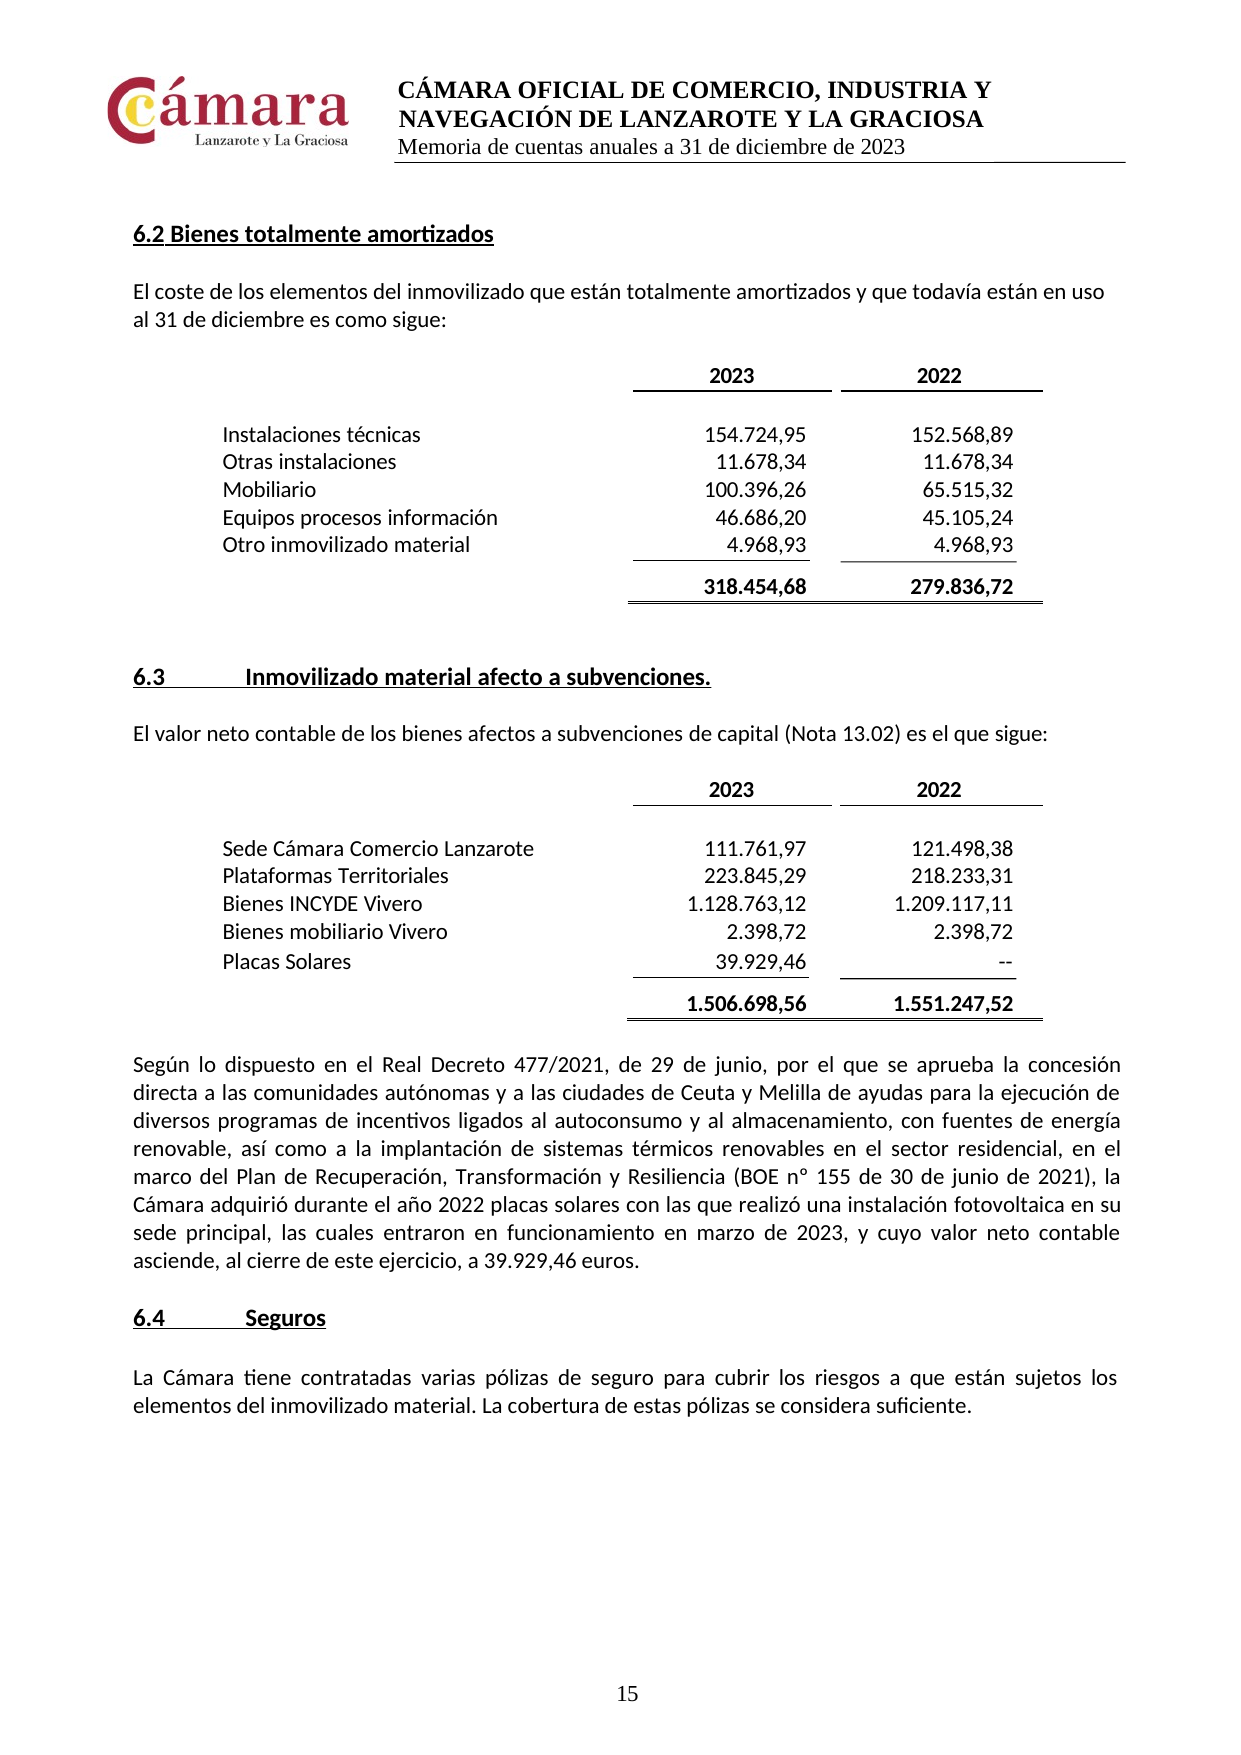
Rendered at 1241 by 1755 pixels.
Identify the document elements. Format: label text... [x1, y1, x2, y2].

table_cell [832, 533, 841, 560]
table_header [628, 365, 633, 390]
table_cell [809, 977, 832, 1018]
table_cell [832, 390, 841, 449]
table_cell 46.686,20 [633, 505, 809, 532]
table_cell 2.398,72 [840, 919, 1043, 948]
table_cell [217, 977, 627, 1018]
table_cell [809, 948, 832, 977]
table_cell [627, 919, 633, 948]
table_cell [810, 392, 832, 449]
table_cell Bienes mobiliario Vivero [217, 919, 627, 948]
table_header [627, 779, 633, 804]
table_cell 121.498,38 [840, 806, 1043, 863]
table_cell 11.678,34 [841, 449, 1043, 477]
table_header [217, 779, 627, 804]
table_cell [628, 560, 633, 601]
table_cell 39.929,46 [633, 948, 809, 977]
table_header 2023 [633, 779, 809, 804]
table_cell [832, 449, 841, 477]
table_cell [832, 863, 840, 891]
table_cell 11.678,34 [633, 449, 809, 477]
table_cell 4.968,93 [841, 533, 1043, 560]
table_cell [832, 805, 840, 863]
table_cell [832, 891, 840, 919]
table_cell [832, 948, 840, 977]
table_header [809, 779, 832, 804]
table_cell 318.454,68 [633, 561, 809, 601]
table_cell Equipos procesos información [217, 505, 627, 532]
table_cell Plataformas Territoriales [217, 863, 627, 891]
table_cell Instalaciones técnicas [217, 390, 627, 449]
table_cell -- [840, 948, 1043, 977]
table_cell [832, 505, 841, 532]
table_header [217, 365, 627, 390]
table_cell 45.105,24 [841, 505, 1043, 532]
table_cell Placas Solares [217, 948, 627, 977]
table_header 2022 [840, 779, 1043, 804]
table_cell 111.761,97 [633, 806, 809, 863]
table_cell 1.506.698,56 [633, 978, 809, 1018]
table_cell 2.398,72 [633, 919, 809, 948]
table_cell [627, 891, 633, 919]
table_cell 1.209.117,11 [840, 891, 1043, 919]
text El coste de los elementos del inmovilizado que están totalmente amortizados y que todavía están en uso al 31 de diciembre es como sigue: [133, 277, 1122, 333]
table_header [832, 365, 841, 390]
table_cell 152.568,89 [841, 392, 1043, 449]
table_cell [628, 533, 633, 560]
table_cell [628, 505, 633, 532]
table_cell [628, 449, 633, 477]
table_cell 223.845,29 [633, 863, 809, 891]
table_cell Otras instalaciones [217, 449, 627, 477]
table_cell [810, 477, 832, 504]
table_header 2022 [841, 365, 1043, 390]
table_cell [832, 477, 841, 504]
table_cell [832, 977, 840, 1018]
table_cell [628, 477, 633, 504]
table_cell [809, 891, 832, 919]
table_cell [627, 863, 633, 891]
table_cell Bienes INCYDE Vivero [217, 891, 627, 919]
table_cell [832, 560, 841, 601]
list Seguros [133, 1302, 1182, 1332]
table_cell [810, 449, 832, 477]
table_cell 218.233,31 [840, 863, 1043, 891]
table_header 2023 [633, 365, 809, 390]
table_cell Otro inmovilizado material [217, 533, 627, 560]
table_cell 100.396,26 [633, 477, 809, 504]
table_cell [809, 863, 832, 891]
table_header [832, 779, 840, 804]
table_cell [832, 919, 840, 948]
table_cell [809, 806, 832, 863]
text La Cámara tiene contratadas varias pólizas de seguro para cubrir los riesgos a que están sujetos los elementos del inmovilizado material. La cobertura de estas pólizas se considera suficiente. [133, 1363, 1182, 1419]
table_cell 65.515,32 [841, 477, 1043, 504]
table_cell 279.836,72 [841, 560, 1043, 601]
table_cell 1.551.247,52 [840, 977, 1043, 1018]
text Según lo dispuesto en el Real Decreto 477/2021, de 29 de junio, por el que se aprueba la concesión directa a las comunidades autónomas y a las ciudades de Ceuta y Melilla de ayudas para la ejecución de diversos programas de incentivos ligados al autoconsumo y al almacenamiento, con fuentes de energía renovable, así como a la implantación de sistemas térmicos renovables en el sector residencial, en el marco del Plan de Recuperación, Transformación y Resiliencia (BOE nº 155 de 30 de junio de 2021), la Cámara adquirió durante el año 2022 placas solares con las que realizó una instalación fotovoltaica en su sede principal, las cuales entraron en funcionamiento en marzo de 2023, y cuyo valor neto contable asciende, al cierre de este ejercicio, a 39.929,46 euros. [133, 1050, 1123, 1274]
table_cell [627, 948, 633, 977]
table_cell 1.128.763,12 [633, 891, 809, 919]
text El valor neto contable de los bienes afectos a subvenciones de capital (Nota 13.02) es el que sigue: [133, 719, 1182, 747]
table_cell 4.968,93 [633, 533, 809, 560]
table_header [810, 365, 832, 390]
table_cell Sede Cámara Comercio Lanzarote [217, 805, 627, 863]
table_cell Mobiliario [217, 477, 627, 504]
table_cell [810, 560, 832, 601]
table_cell [628, 390, 633, 449]
table_cell [627, 977, 633, 1018]
table_cell [217, 560, 627, 601]
table_cell 154.724,95 [633, 392, 809, 449]
list ​Inmovilizado material afecto a subvenciones. [133, 661, 1182, 691]
table_cell [810, 533, 832, 560]
list Bienes totalmente amortizados [133, 218, 1182, 249]
table_cell [809, 919, 832, 948]
table_cell [627, 805, 633, 863]
table_cell [810, 505, 832, 532]
